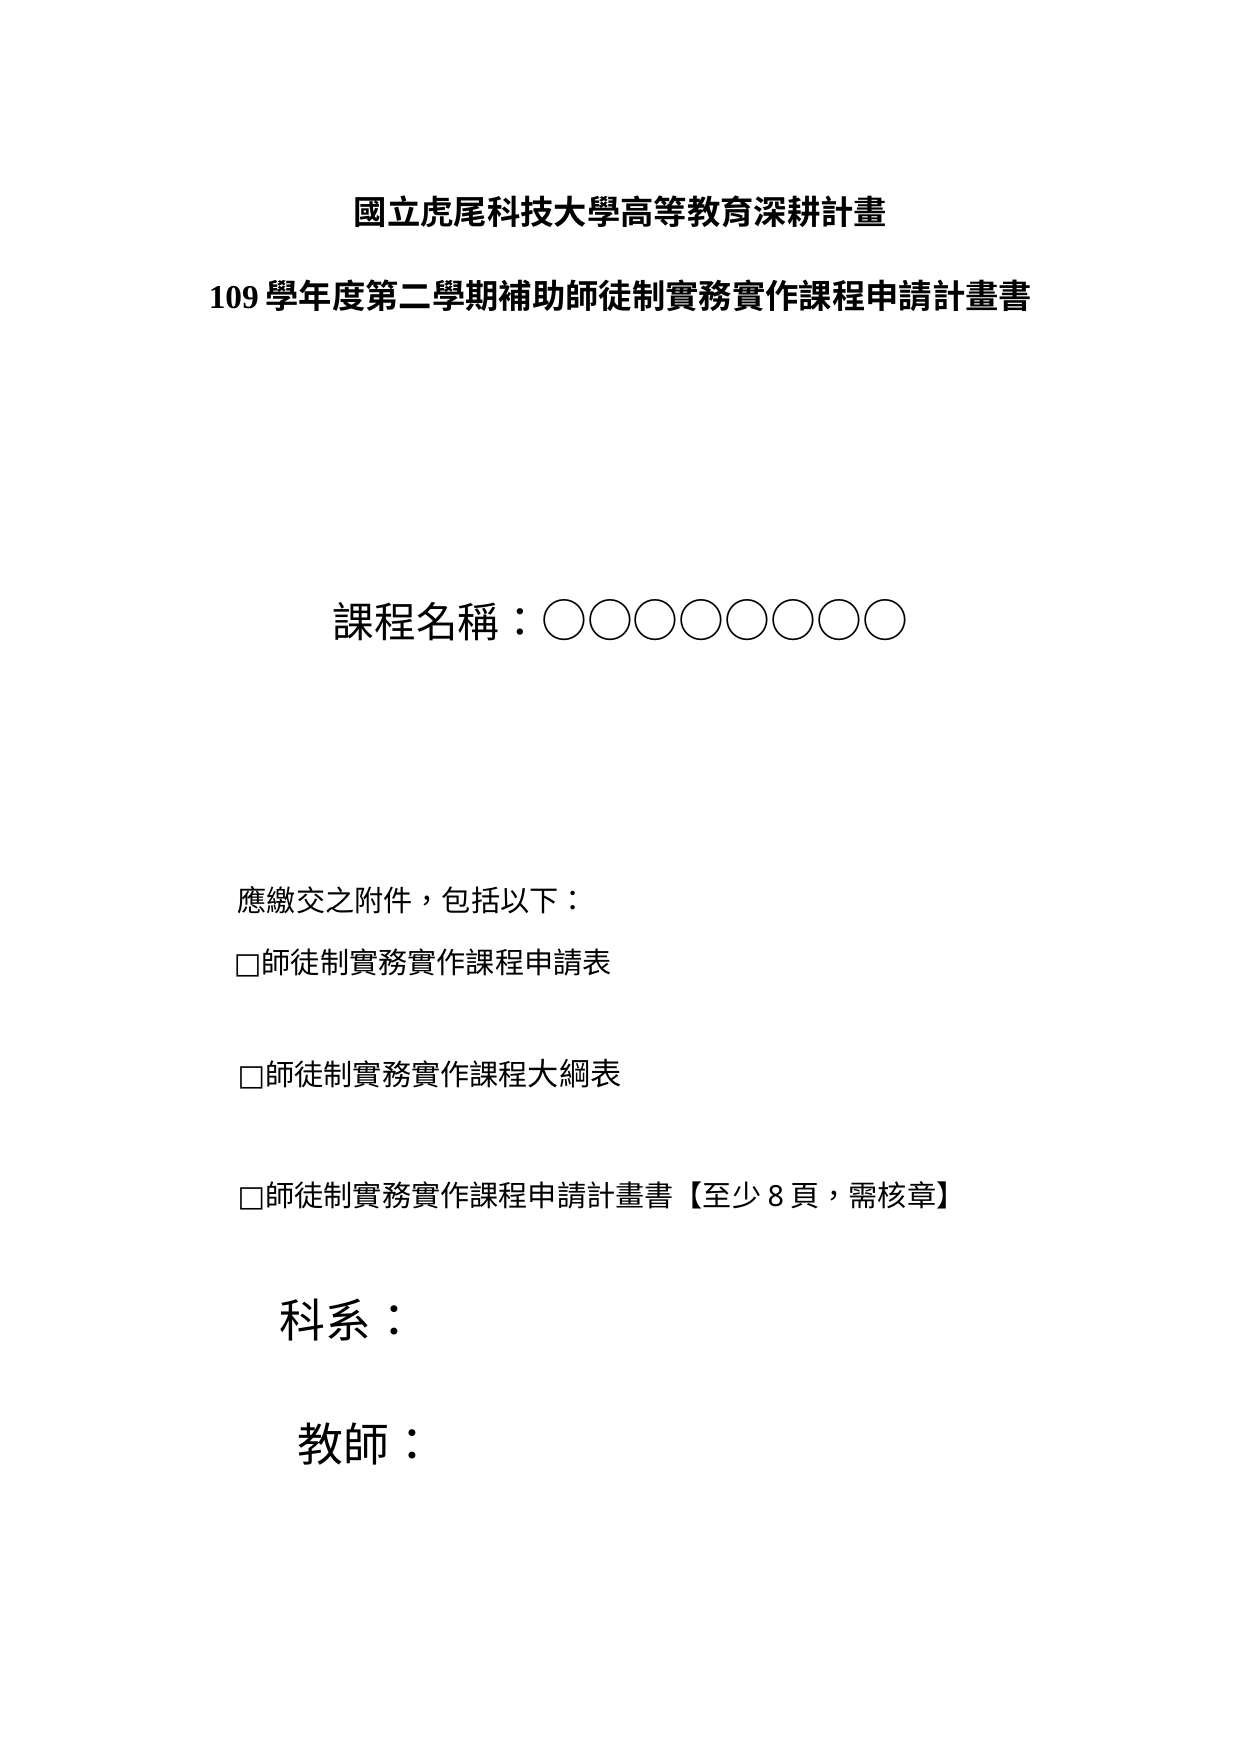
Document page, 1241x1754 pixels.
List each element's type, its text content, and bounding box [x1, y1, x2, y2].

text 教師： [187, 1369, 1053, 1494]
text 課程名稱：○○○○○○○○ [187, 544, 1053, 669]
text 應繳交之附件，包括以下： [237, 857, 1053, 919]
text 科系： [187, 1244, 1053, 1369]
text □師徒制實務實作課程申請計畫書【至少8頁，需核章】 [237, 1152, 1053, 1214]
text 國立虎尾科技大學高等教育深耕計畫 [187, 169, 1053, 231]
text 109學年度第二學期補助師徒制實務實作課程申請計畫書 [187, 252, 1053, 314]
text □師徒制實務實作課程申請表 [112, 919, 1053, 982]
text □師徒制實務實作課程大綱表 [237, 1030, 1053, 1093]
